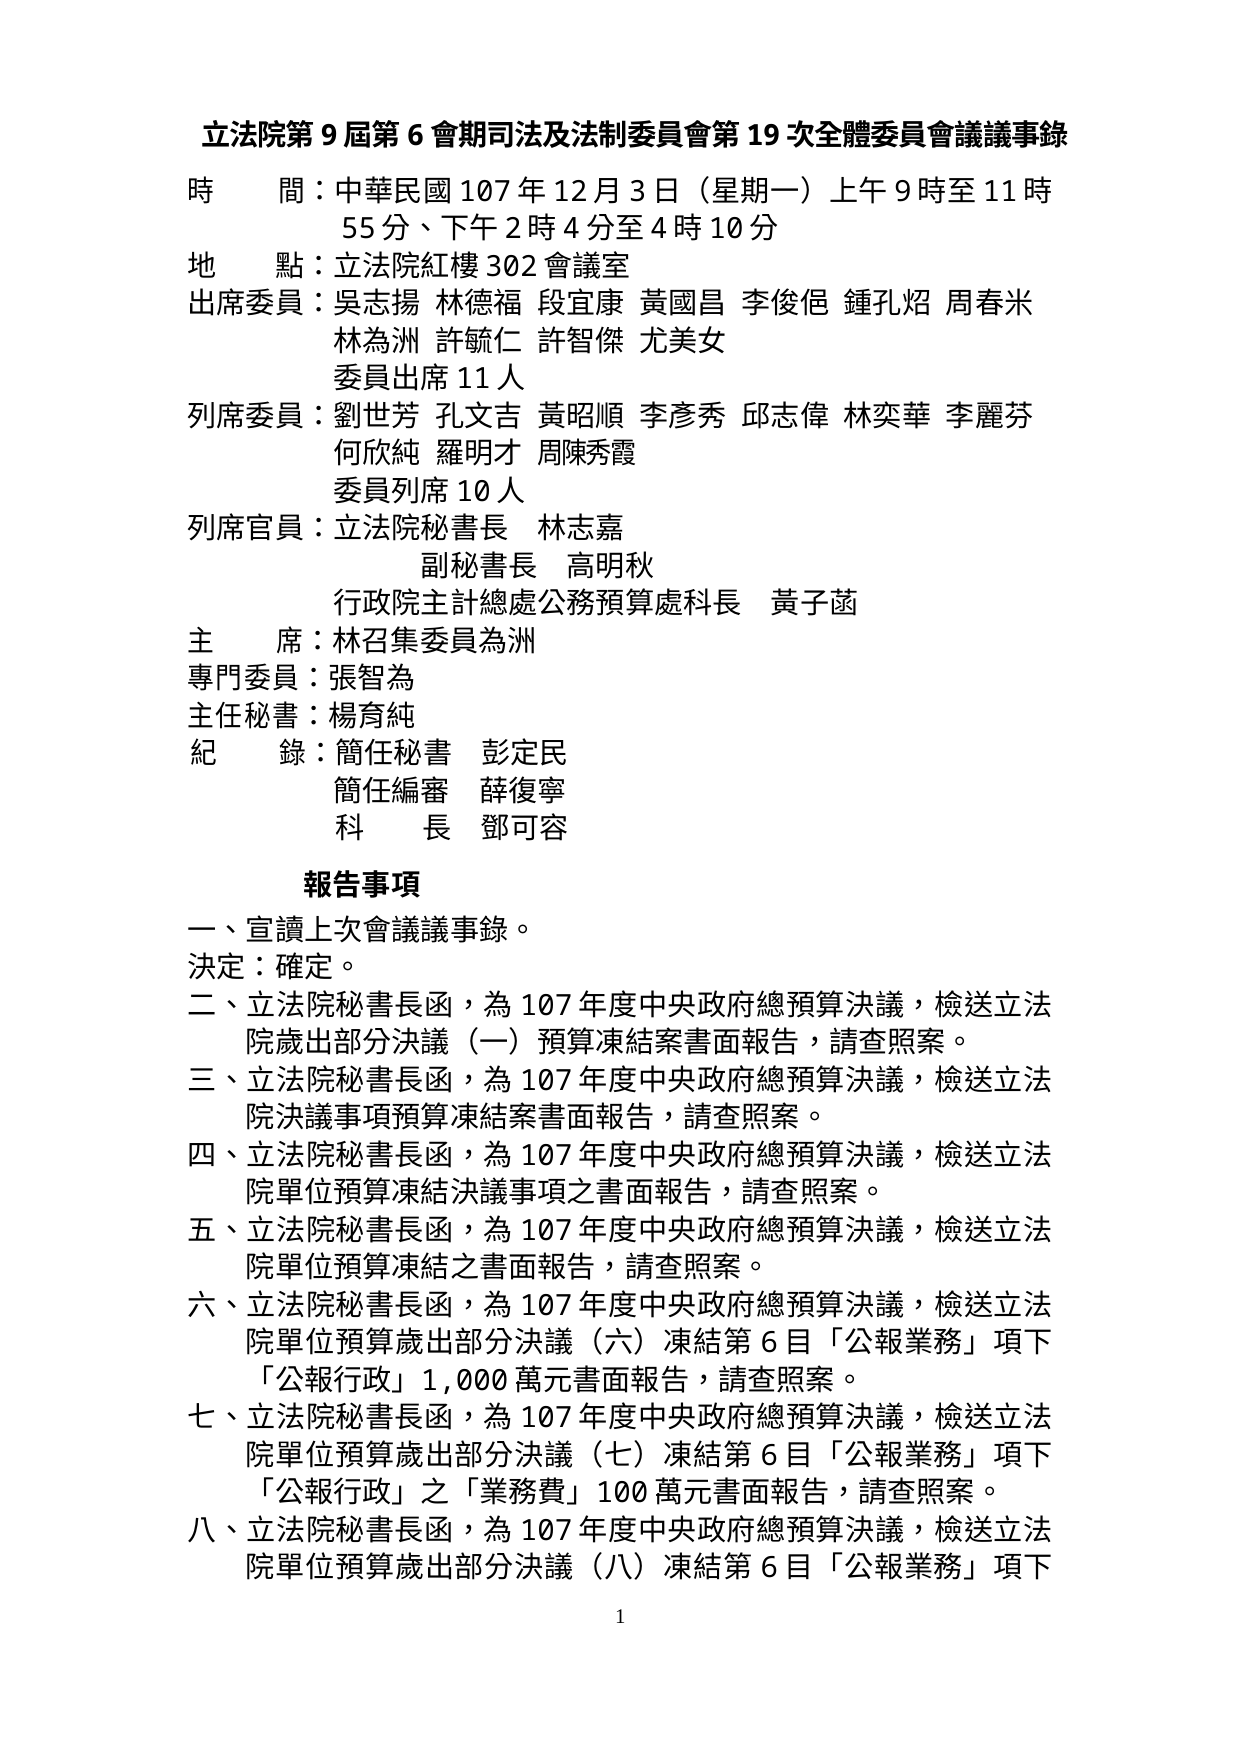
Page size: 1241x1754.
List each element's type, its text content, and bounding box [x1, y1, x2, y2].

text 決定：確定。 [187, 947, 1053, 985]
text 時 間：中華民國107年12月3日（星期一）上午9時至11時55分、下午2時4分至4時10分 [187, 171, 1053, 246]
text 四、立法院秘書長函，為107年度中央政府總預算決議，檢送立法院單位預算凍結決議事項之書面報告，請查照案。 [187, 1135, 1053, 1210]
text 二、立法院秘書長函，為107年度中央政府總預算決議，檢送立法院歲出部分決議（一）預算凍結案書面報告，請查照案。 [187, 985, 1053, 1060]
text 列席官員：立法院秘書長 林志嘉 [187, 509, 1053, 546]
text 專門委員：張智為 [187, 659, 1053, 696]
text 科 長 鄧可容 [187, 809, 1053, 846]
text 委員出席11人 [187, 359, 1053, 396]
text 林為洲 許毓仁 許智傑 尤美女 [187, 321, 1053, 359]
text 副秘書長 高明秋 [187, 546, 1053, 584]
text 主任秘書：楊育純 [187, 696, 1053, 734]
text 行政院主計總處公務預算處科長 黃子菡 [187, 584, 1053, 621]
text 五、立法院秘書長函，為107年度中央政府總預算決議，檢送立法院單位預算凍結之書面報告，請查照案。 [187, 1210, 1053, 1285]
text 何欣純 羅明才 周陳秀霞 [187, 434, 1053, 471]
text 紀 錄：簡任秘書 彭定民 [187, 734, 1053, 771]
text 委員列席10人 [187, 471, 1053, 509]
text 列席委員：劉世芳 孔文吉 黃昭順 李彥秀 邱志偉 林奕華 李麗芬 [187, 396, 1053, 434]
text 出席委員：吳志揚 林德福 段宜康 黃國昌 李俊俋 鍾孔炤 周春米 [187, 284, 1053, 321]
text 報告事項 [187, 865, 1053, 902]
text 八、立法院秘書長函，為107年度中央政府總預算決議，檢送立法院單位預算歲出部分決議（八）凍結第6目「公報業務」項下 [187, 1510, 1053, 1585]
text 立法院第9屆第6會期司法及法制委員會第19次全體委員會議議事錄 [187, 115, 1083, 152]
text 三、立法院秘書長函，為107年度中央政府總預算決議，檢送立法院決議事項預算凍結案書面報告，請查照案。 [187, 1060, 1053, 1135]
text 主 席：林召集委員為洲 [187, 621, 1053, 659]
text 六、立法院秘書長函，為107年度中央政府總預算決議，檢送立法院單位預算歲出部分決議（六）凍結第6目「公報業務」項下「公報行政」1,000萬元書面報告，請查照案。 [187, 1285, 1053, 1397]
text 簡任編審 薛復寧 [187, 771, 1053, 809]
text 七、立法院秘書長函，為107年度中央政府總預算決議，檢送立法院單位預算歲出部分決議（七）凍結第6目「公報業務」項下「公報行政」之「業務費」100萬元書面報告，請查照案。 [187, 1397, 1053, 1510]
text 地 點：立法院紅樓302會議室 [187, 246, 1053, 284]
text 一、宣讀上次會議議事錄。 [187, 910, 1053, 947]
